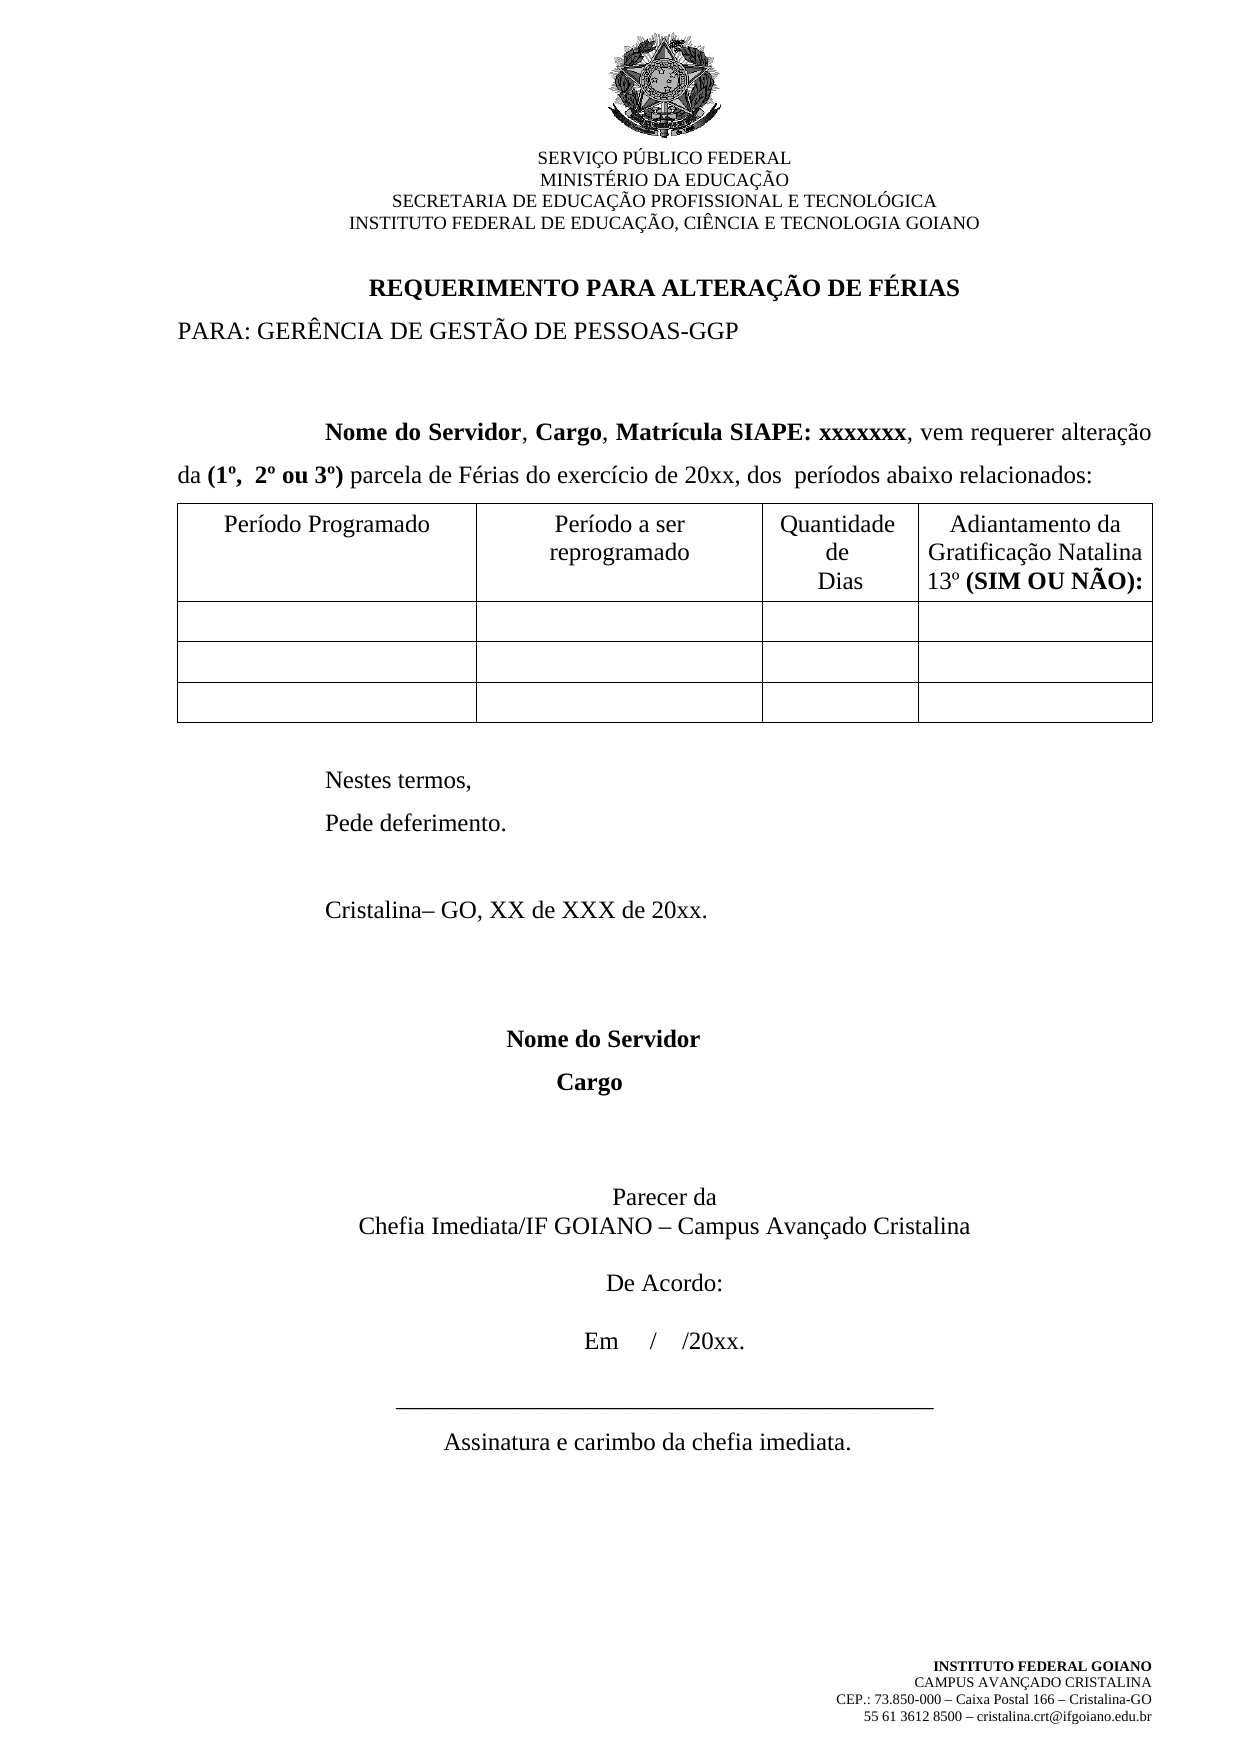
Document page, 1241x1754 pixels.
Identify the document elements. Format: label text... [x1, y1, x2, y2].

text Pede deferimento. [177, 808, 1152, 837]
table_cell [919, 683, 1152, 722]
text Assinatura e carimbo da chefia imediata. [177, 1427, 1152, 1455]
table_cell [477, 642, 762, 682]
table_cell [178, 683, 476, 722]
table_cell [763, 642, 918, 682]
table_cell [919, 602, 1152, 641]
text Chefia Imediata/IF GOIANO – Campus Avançado Cristalina [177, 1211, 1152, 1240]
table_cell [178, 602, 476, 641]
text Cristalina– GO, XX de XXX de 20xx. [177, 895, 1152, 923]
text PARA: GERÊNCIA DE GESTÃO DE PESSOAS-GGP [177, 316, 1152, 345]
table_header Quantidade de Dias [763, 504, 918, 601]
table_header Adiantamento da Gratificação Natalina 13º (SIM OU NÃO): [919, 504, 1152, 601]
table_header Período Programado [178, 504, 476, 601]
table_cell [477, 683, 762, 722]
table_cell [763, 683, 918, 722]
table_cell [763, 602, 918, 641]
text De Acordo: [177, 1268, 1152, 1297]
text Em / /20xx. [177, 1326, 1152, 1355]
table_cell [178, 642, 476, 682]
text ___________________________________________ [177, 1383, 1152, 1412]
table_cell [919, 642, 1152, 682]
text Cargo [177, 1067, 1152, 1096]
table_header Período a ser reprogramado [477, 504, 762, 601]
text Nome do Servidor, Cargo, Matrícula SIAPE: xxxxxxx, vem requerer alteração da (1º, 2º ou 3º) parcela de Férias do exercício de 20xx, dos períodos abaixo relacionados: [177, 417, 1152, 488]
text Nome do Servidor [177, 1024, 1152, 1053]
text Parecer da [177, 1182, 1152, 1211]
text Nestes termos, [177, 765, 1152, 794]
text REQUERIMENTO PARA ALTERAÇÃO DE FÉRIAS [177, 273, 1152, 302]
table_cell [477, 602, 762, 641]
